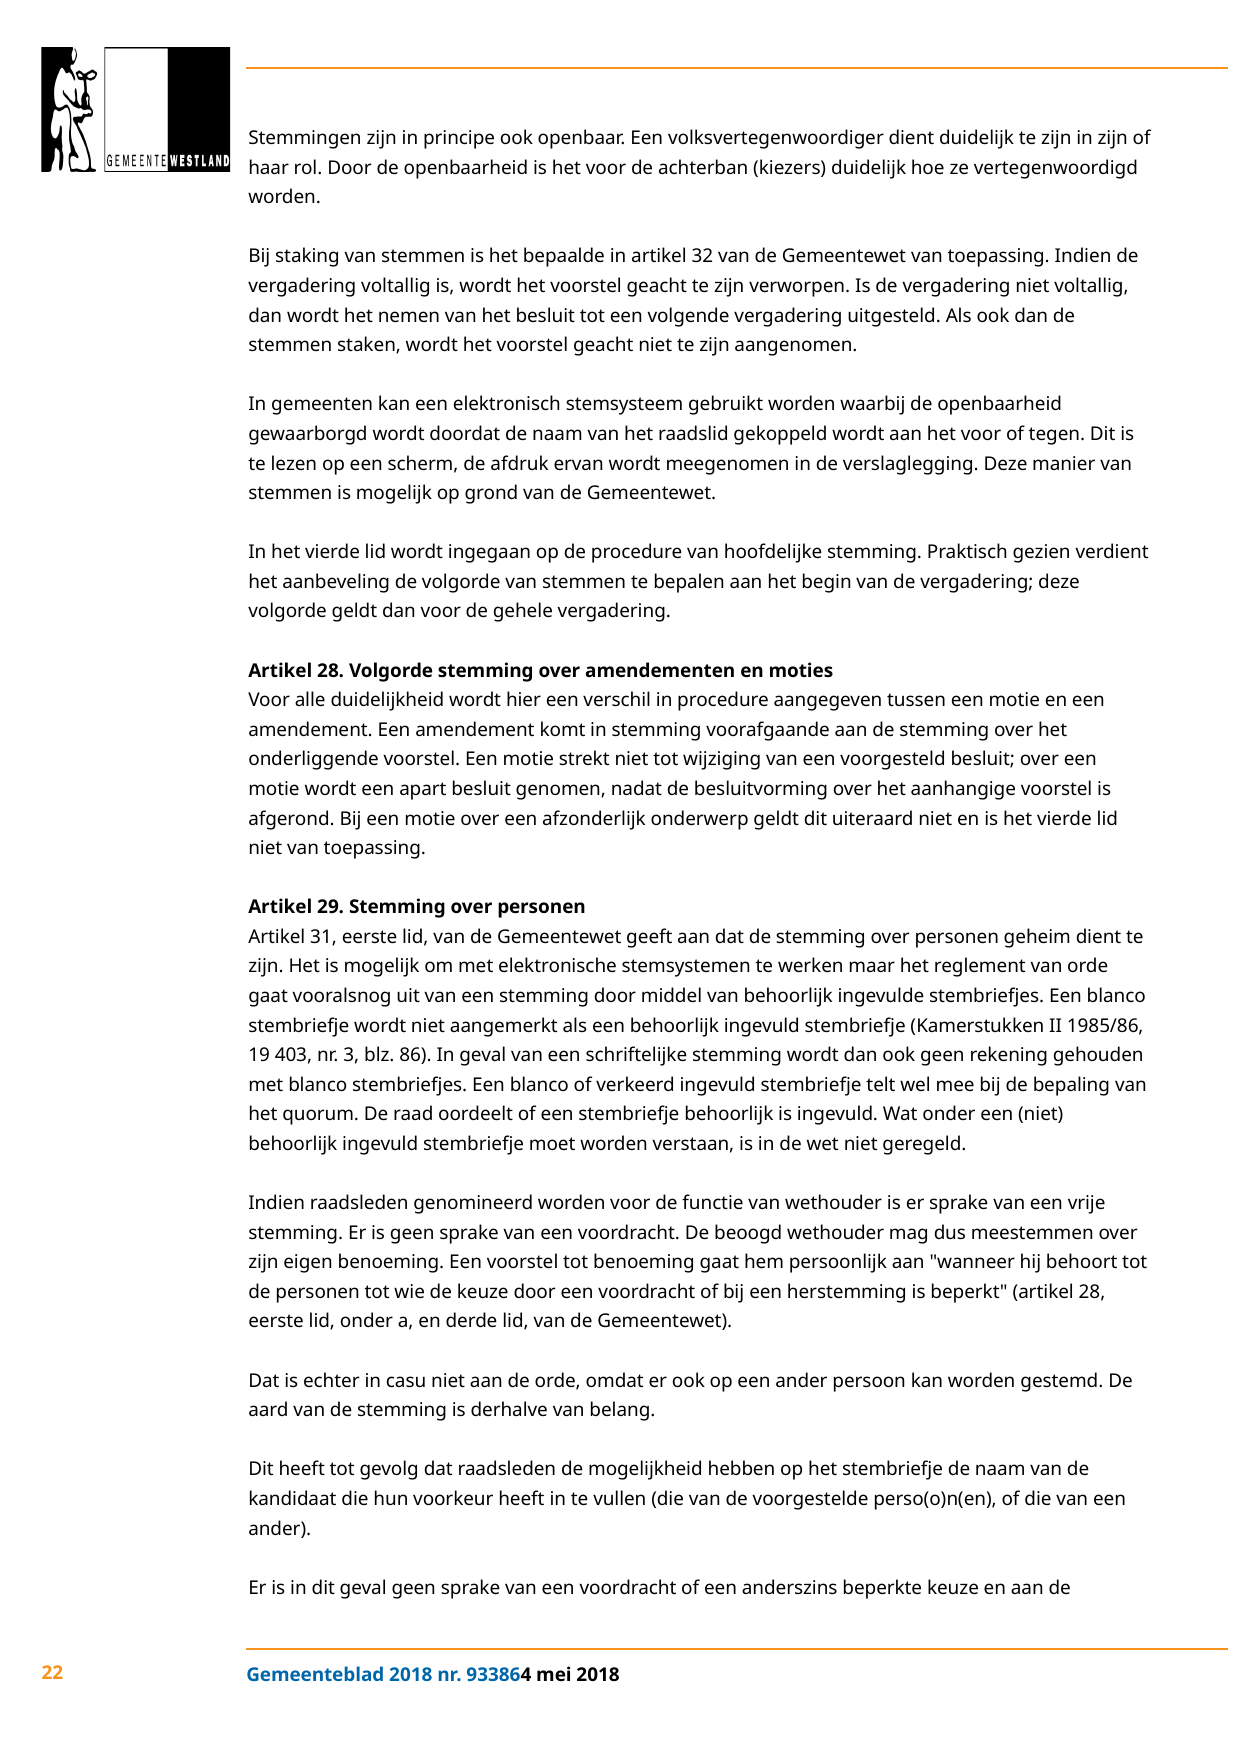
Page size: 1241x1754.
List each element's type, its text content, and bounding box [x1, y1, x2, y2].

text In gemeenten kan een elektronisch stemsysteem gebruikt worden waarbij de openbaarheid gewaarborgd wordt doordat de naam van het raadslid gekoppeld wordt aan het voor of tegen. Dit is te lezen op een scherm, de afdruk ervan wordt meegenomen in de verslaglegging. Deze manier van stemmen is mogelijk op grond van de Gemeentewet. [248, 391, 1152, 505]
text Dit heeft tot gevolg dat raadsleden de mogelijkheid hebben op het stembriefje de naam van de kandidaat die hun voorkeur heeft in te vullen (die van de voorgestelde perso(o)n(en), of die van een ander). [248, 1456, 1152, 1541]
text Bij staking van stemmen is het bepaalde in artikel 32 van de Gemeentewet van toepassing. Indien de vergadering voltallig is, wordt het voorstel geacht te zijn verworpen. Is de vergadering niet voltallig, dan wordt het nemen van het besluit tot een volgende vergadering uitgesteld. Als ook dan de stemmen staken, wordt het voorstel geacht niet te zijn aangenomen. [248, 243, 1152, 357]
text Artikel 29. Stemming over personen [248, 893, 1152, 919]
text Dat is echter in casu niet aan de orde, omdat er ook op een ander persoon kan worden gestemd. De aard van de stemming is derhalve van belang. [248, 1367, 1152, 1422]
text Artikel 28. Volgorde stemming over amendementen en moties [248, 657, 1152, 683]
text Stemmingen zijn in principe ook openbaar. Een volksvertegenwoordiger dient duidelijk te zijn in zijn of haar rol. Door de openbaarheid is het voor de achterban (kiezers) duidelijk hoe ze vertegenwoordigd worden. [248, 124, 1152, 209]
text Indien raadsleden genomineerd worden voor de functie van wethouder is er sprake van een vrije stemming. Er is geen sprake van een voordracht. De beoogd wethouder mag dus meestemmen over zijn eigen benoeming. Een voorstel tot benoeming gaat hem persoonlijk aan "wanneer hij behoort tot de personen tot wie de keuze door een voordracht of bij een herstemming is beperkt" (artikel 28, eerste lid, onder a, en derde lid, van de Gemeentewet). [248, 1189, 1152, 1333]
text Er is in dit geval geen sprake van een voordracht of een anderszins beperkte keuze en aan de [248, 1574, 1152, 1600]
text In het vierde lid wordt ingegaan op de procedure van hoofdelijke stemming. Praktisch gezien verdient het aanbeveling de volgorde van stemmen te bepalen aan het begin van de vergadering; deze volgorde geldt dan voor de gehele vergadering. [248, 538, 1152, 623]
picture [41, 47, 231, 172]
text Artikel 31, eerste lid, van de Gemeentewet geeft aan dat de stemming over personen geheim dient te zijn. Het is mogelijk om met elektronische stemsystemen te werken maar het reglement van orde gaat vooralsnog uit van een stemming door middel van behoorlijk ingevulde stembriefjes. Een blanco stembriefje wordt niet aangemerkt als een behoorlijk ingevuld stembriefje (Kamerstukken II 1985/86, 19 403, nr. 3, blz. 86). In geval van een schriftelijke stemming wordt dan ook geen rekening gehouden met blanco stembriefjes. Een blanco of verkeerd ingevuld stembriefje telt wel mee bij de bepaling van het quorum. De raad oordeelt of een stembriefje behoorlijk is ingevuld. Wat onder een (niet) behoorlijk ingevuld stembriefje moet worden verstaan, is in de wet niet geregeld. [248, 923, 1152, 1156]
text Voor alle duidelijkheid wordt hier een verschil in procedure aangegeven tussen een motie en een amendement. Een amendement komt in stemming voorafgaande aan de stemming over het onderliggende voorstel. Een motie strekt niet tot wijziging van een voorgesteld besluit; over een motie wordt een apart besluit genomen, nadat de besluitvorming over het aanhangige voorstel is afgerond. Bij een motie over een afzonderlijk onderwerp geldt dit uiteraard niet en is het vierde lid niet van toepassing. [248, 686, 1152, 860]
